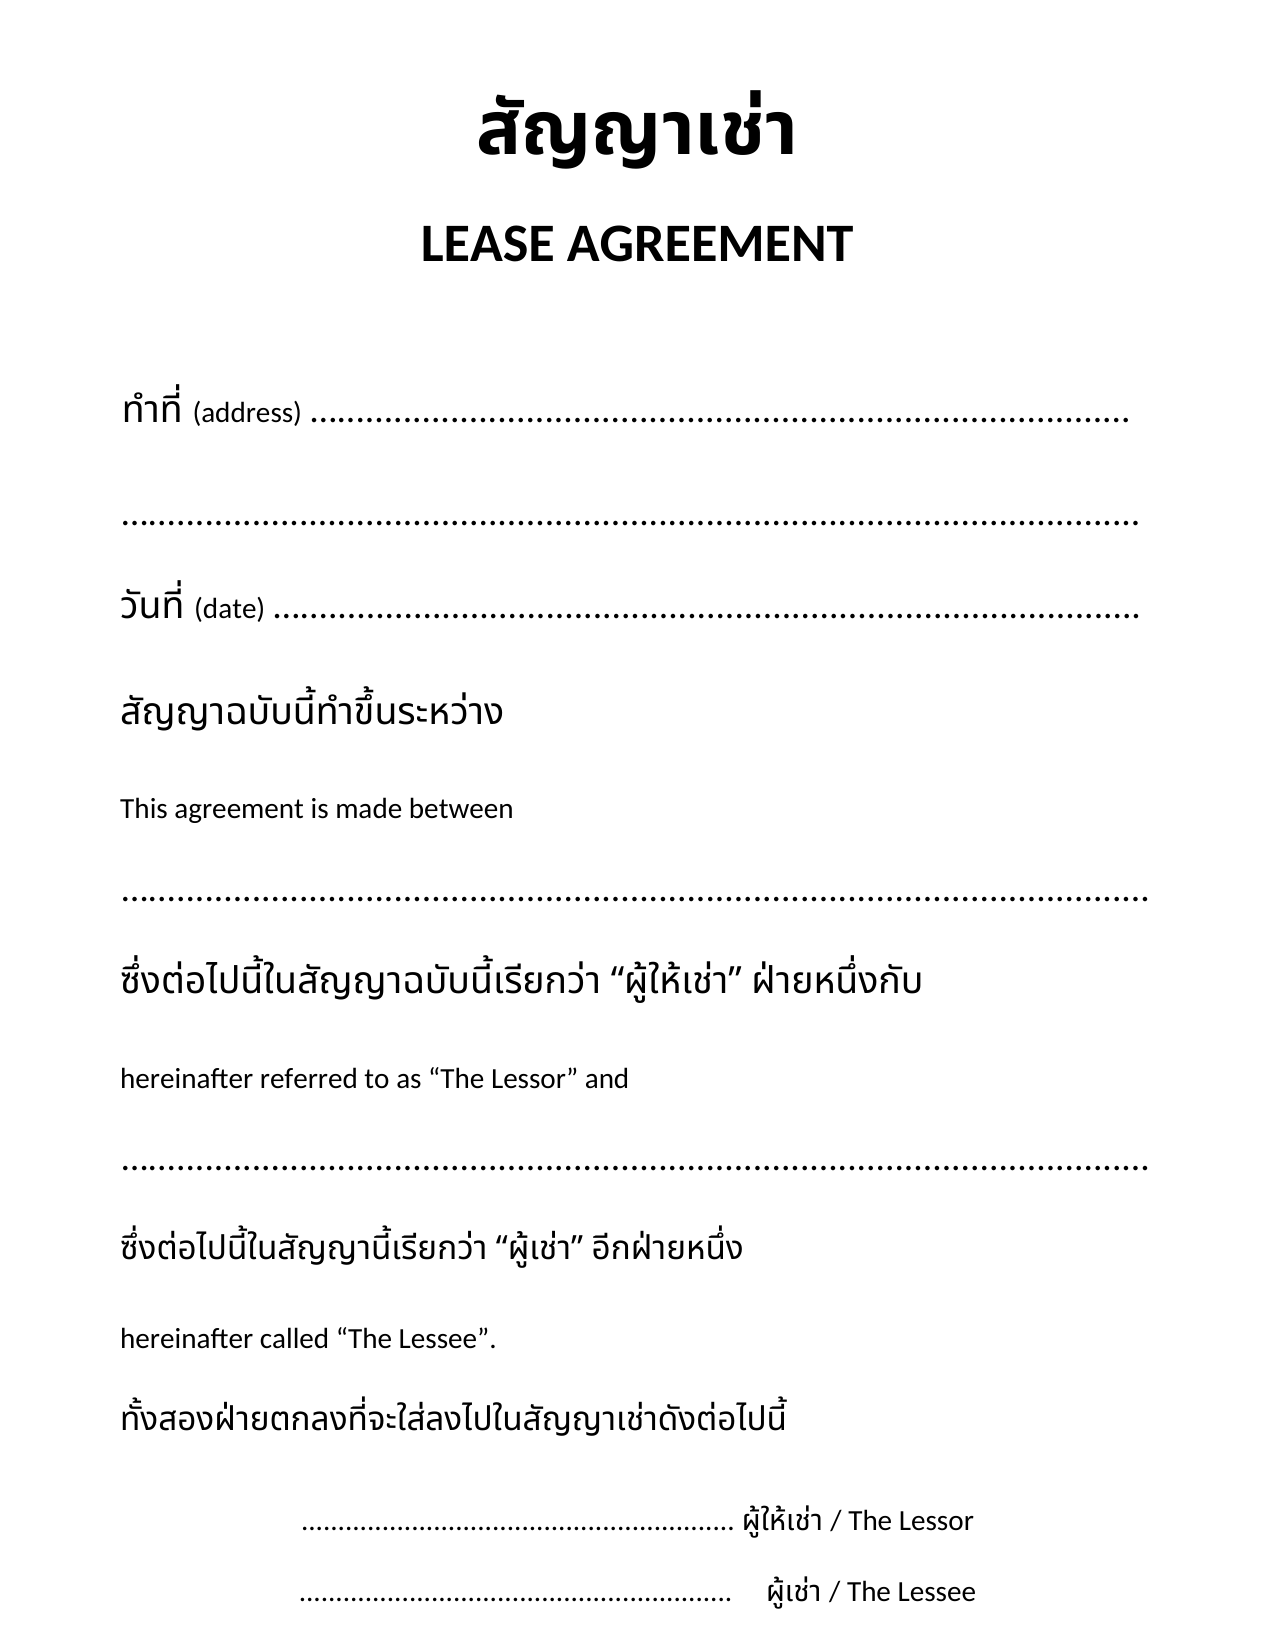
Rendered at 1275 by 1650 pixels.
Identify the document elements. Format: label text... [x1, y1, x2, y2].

text ซึ่งต่อไปนี้ในสัญญาฉบับนี้เรียกว่า “ผู้ให้เช่า” ฝ่ายหนึ่งกับ [120, 954, 1157, 1011]
text ….......................................................................................................... [122, 864, 1216, 910]
text ทำที่ (address) ….................................................................................... [122, 383, 1157, 440]
text This agreement is made between [120, 790, 1216, 826]
text hereinafter called “The Lessee”. [120, 1320, 1157, 1356]
text ซึ่งต่อไปนี้ในสัญญานี้เรียกว่า “ผู้เช่า” อีกฝ่ายหนึ่ง [120, 1224, 1157, 1274]
text ….......................................................................................................... [122, 1134, 1216, 1180]
text …......................................................................................................... [122, 489, 1157, 535]
text วันที่ (date) …......................................................................................... [120, 578, 1157, 635]
text ทั้งสองฝ่ายตกลงที่จะใส่ลงไปในสัญญาเช่าดังต่อไปนี้ [120, 1394, 1157, 1445]
text hereinafter referred to as “The Lessor” and [120, 1060, 1157, 1096]
text LEASE AGREEMENT [59, 209, 1215, 275]
text สัญญาเช่า [59, 75, 1215, 188]
text สัญญาฉบับนี้ทำขึ้นระหว่าง [120, 684, 1157, 741]
